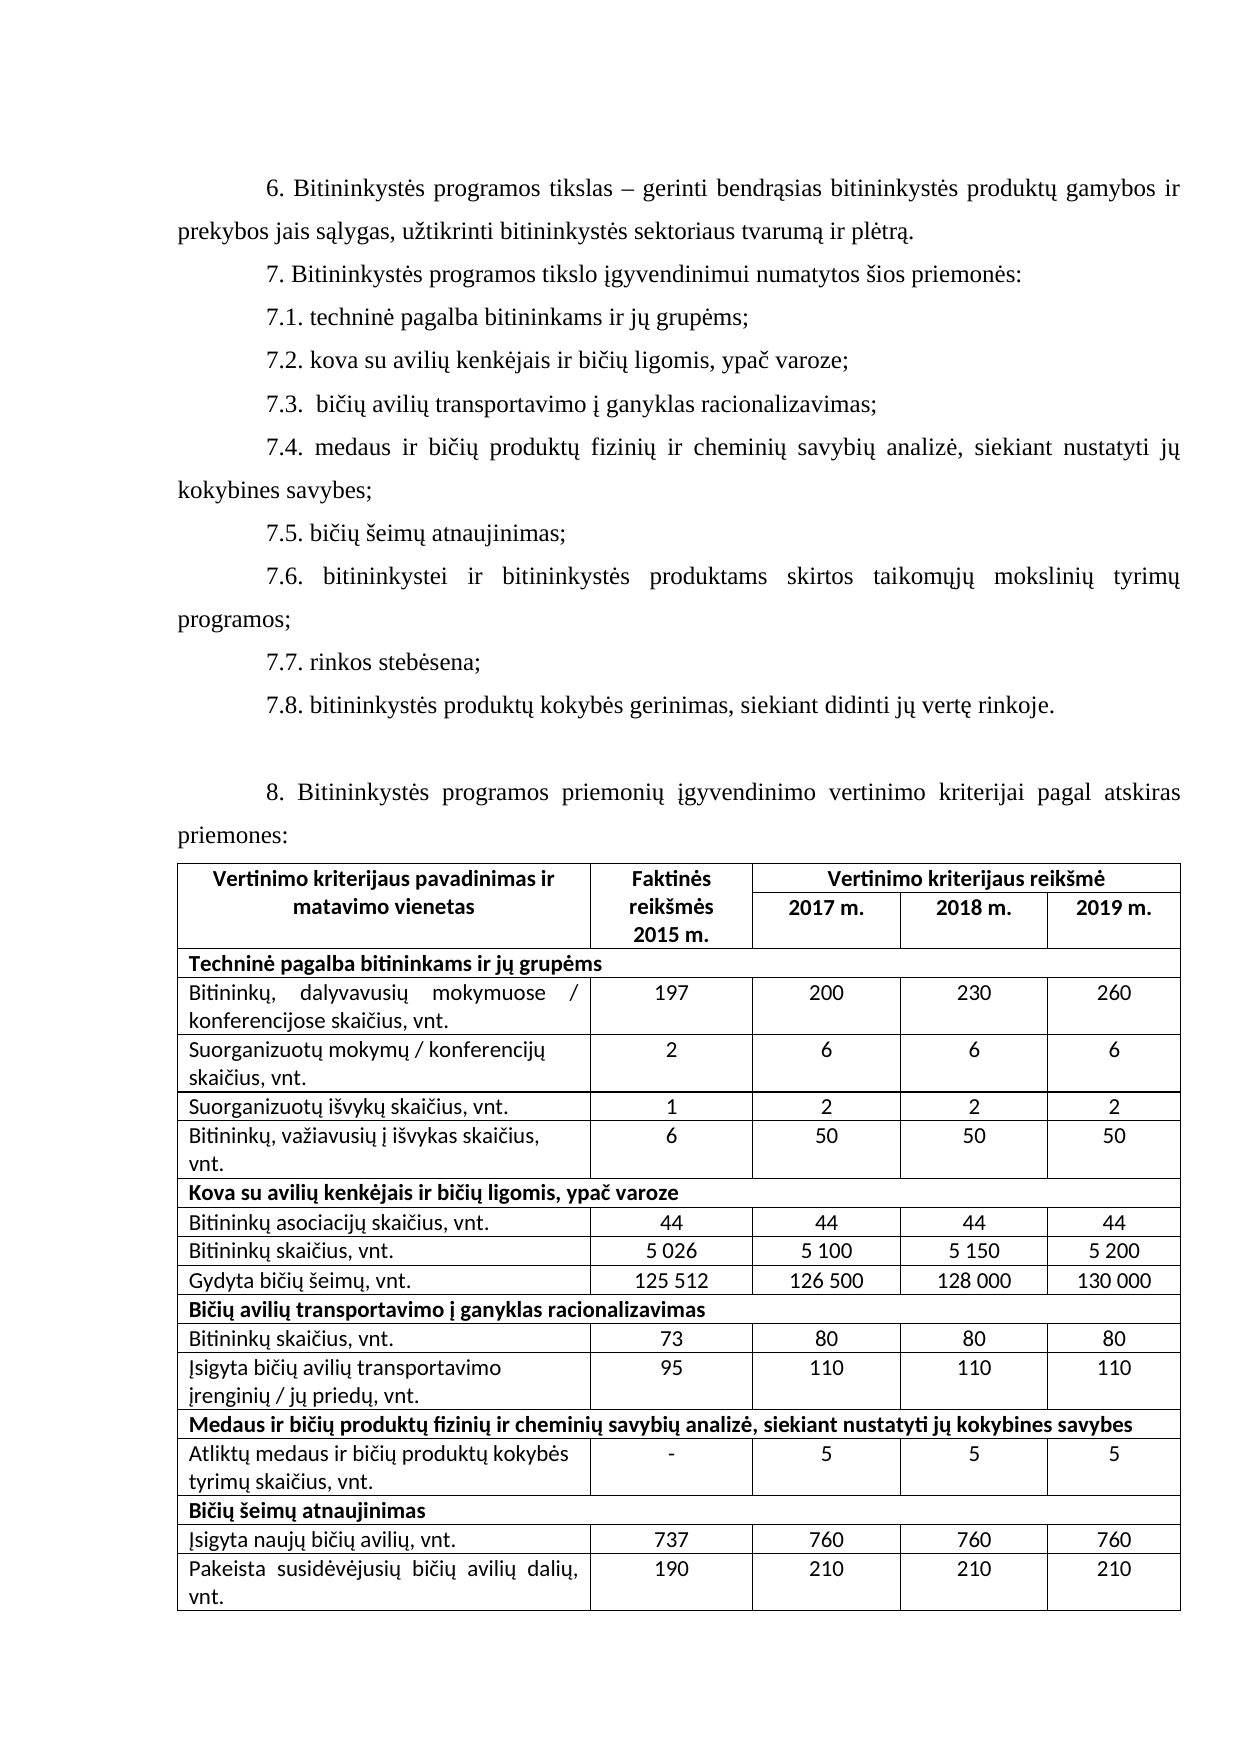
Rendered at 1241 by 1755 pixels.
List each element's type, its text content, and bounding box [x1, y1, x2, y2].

table_cell 50 [1048, 1121, 1180, 1177]
table_cell 5 200 [1048, 1237, 1180, 1265]
text 7.5. bičių šeimų atnaujinimas; [177, 518, 1181, 547]
table_cell Bitininkų, važiavusių į išvykas skaičius, vnt. [178, 1121, 590, 1177]
table_cell 44 [1048, 1208, 1180, 1236]
text 7.7. rinkos stebėsena; [177, 647, 1181, 676]
table_cell 190 [591, 1554, 752, 1610]
table_cell Bitininkų, dalyvavusių mokymuose / konferencijose skaičius, vnt. [178, 978, 590, 1034]
table_cell 5 026 [591, 1237, 752, 1265]
text 7.6. bitininkystei ir bitininkystės produktams skirtos taikomųjų mokslinių tyrimų programos; [177, 561, 1181, 633]
table_cell 6 [901, 1035, 1047, 1091]
table_cell 210 [1048, 1554, 1180, 1610]
table_cell Medaus ir bičių produktų fizinių ir cheminių savybių analizė, siekiant nustatyti jų kokybines savybes [178, 1410, 1180, 1438]
text 7.4. medaus ir bičių produktų fizinių ir cheminių savybių analizė, siekiant nustatyti jų kokybines savybes; [177, 432, 1181, 504]
table_cell 128 000 [901, 1266, 1047, 1294]
table_cell Techninė pagalba bitininkams ir jų grupėms [178, 949, 1180, 977]
table_cell Bitininkų skaičius, vnt. [178, 1324, 590, 1352]
table_cell Bičių šeimų atnaujinimas [178, 1496, 1180, 1524]
table_cell 197 [591, 978, 752, 1034]
table_cell 110 [753, 1353, 900, 1409]
table_cell 80 [901, 1324, 1047, 1352]
table_cell 125 512 [591, 1266, 752, 1294]
table_cell 6 [753, 1035, 900, 1091]
table_cell 80 [753, 1324, 900, 1352]
table_cell 6 [1048, 1035, 1180, 1091]
text 6. Bitininkystės programos tikslas – gerinti bendrąsias bitininkystės produktų gamybos ir prekybos jais sąlygas, užtikrinti bitininkystės sektoriaus tvarumą ir plėtrą. [177, 173, 1181, 245]
table_cell 110 [1048, 1353, 1180, 1409]
table_cell 2018 m. [901, 893, 1047, 948]
table_cell 5 150 [901, 1237, 1047, 1265]
table_cell 260 [1048, 978, 1180, 1034]
table_cell 1 [591, 1093, 752, 1120]
table_cell 44 [753, 1208, 900, 1236]
table_cell Kova su avilių kenkėjais ir bičių ligomis, ypač varoze [178, 1179, 1180, 1207]
table_cell Įsigyta naujų bičių avilių, vnt. [178, 1525, 590, 1553]
table_cell 130 000 [1048, 1266, 1180, 1294]
table_cell 6 [591, 1121, 752, 1177]
table_cell Gydyta bičių šeimų, vnt. [178, 1266, 590, 1294]
table_cell 110 [901, 1353, 1047, 1409]
text 7.1. techninė pagalba bitininkams ir jų grupėms; [177, 302, 1181, 331]
table_header Vertinimo kriterijaus reikšmė [753, 864, 1180, 892]
table_cell Pakeista susidėvėjusių bičių avilių dalių, vnt. [178, 1554, 590, 1610]
table_header Faktinės reikšmės 2015 m. [591, 864, 752, 948]
text 8. Bitininkystės programos priemonių įgyvendinimo vertinimo kriterijai pagal atskiras priemones: [177, 777, 1181, 849]
table_cell 5 [901, 1439, 1047, 1495]
table_cell 50 [753, 1121, 900, 1177]
text 7.8. bitininkystės produktų kokybės gerinimas, siekiant didinti jų vertę rinkoje. [177, 691, 1181, 719]
table_cell 760 [1048, 1525, 1180, 1553]
table_cell 230 [901, 978, 1047, 1034]
table_cell 80 [1048, 1324, 1180, 1352]
table_cell Suorganizuotų išvykų skaičius, vnt. [178, 1093, 590, 1120]
table_cell 5 [1048, 1439, 1180, 1495]
table_cell Bičių avilių transportavimo į ganyklas racionalizavimas [178, 1295, 1180, 1323]
table_cell Suorganizuotų mokymų / konferencijų skaičius, vnt. [178, 1035, 590, 1091]
table_cell - [591, 1439, 752, 1495]
table_cell 2 [591, 1035, 752, 1091]
table_cell 73 [591, 1324, 752, 1352]
table_cell 2 [1048, 1093, 1180, 1120]
table_cell 2 [901, 1093, 1047, 1120]
table_cell 760 [753, 1525, 900, 1553]
table_cell Bitininkų skaičius, vnt. [178, 1237, 590, 1265]
table_cell 44 [591, 1208, 752, 1236]
text 7.2. kova su avilių kenkėjais ir bičių ligomis, ypač varoze; [177, 346, 1181, 374]
table_cell 210 [753, 1554, 900, 1610]
table_cell 50 [901, 1121, 1047, 1177]
table_cell 5 100 [753, 1237, 900, 1265]
table_cell 2019 m. [1048, 893, 1180, 948]
text 7.3. bičių avilių transportavimo į ganyklas racionalizavimas; [177, 389, 1181, 417]
table_cell 44 [901, 1208, 1047, 1236]
table_cell 2 [753, 1093, 900, 1120]
table_cell 95 [591, 1353, 752, 1409]
table_cell 737 [591, 1525, 752, 1553]
table_cell Atliktų medaus ir bičių produktų kokybės tyrimų skaičius, vnt. [178, 1439, 590, 1495]
table_cell 2017 m. [753, 893, 900, 948]
table_cell Įsigyta bičių avilių transportavimo įrenginių / jų priedų, vnt. [178, 1353, 590, 1409]
table_cell 5 [753, 1439, 900, 1495]
table_cell Bitininkų asociacijų skaičius, vnt. [178, 1208, 590, 1236]
table_cell 126 500 [753, 1266, 900, 1294]
table_cell 760 [901, 1525, 1047, 1553]
table_cell 210 [901, 1554, 1047, 1610]
table_header Vertinimo kriterijaus pavadinimas ir matavimo vienetas [178, 864, 590, 948]
table_cell 200 [753, 978, 900, 1034]
text 7. Bitininkystės programos tikslo įgyvendinimui numatytos šios priemonės: [177, 259, 1181, 288]
